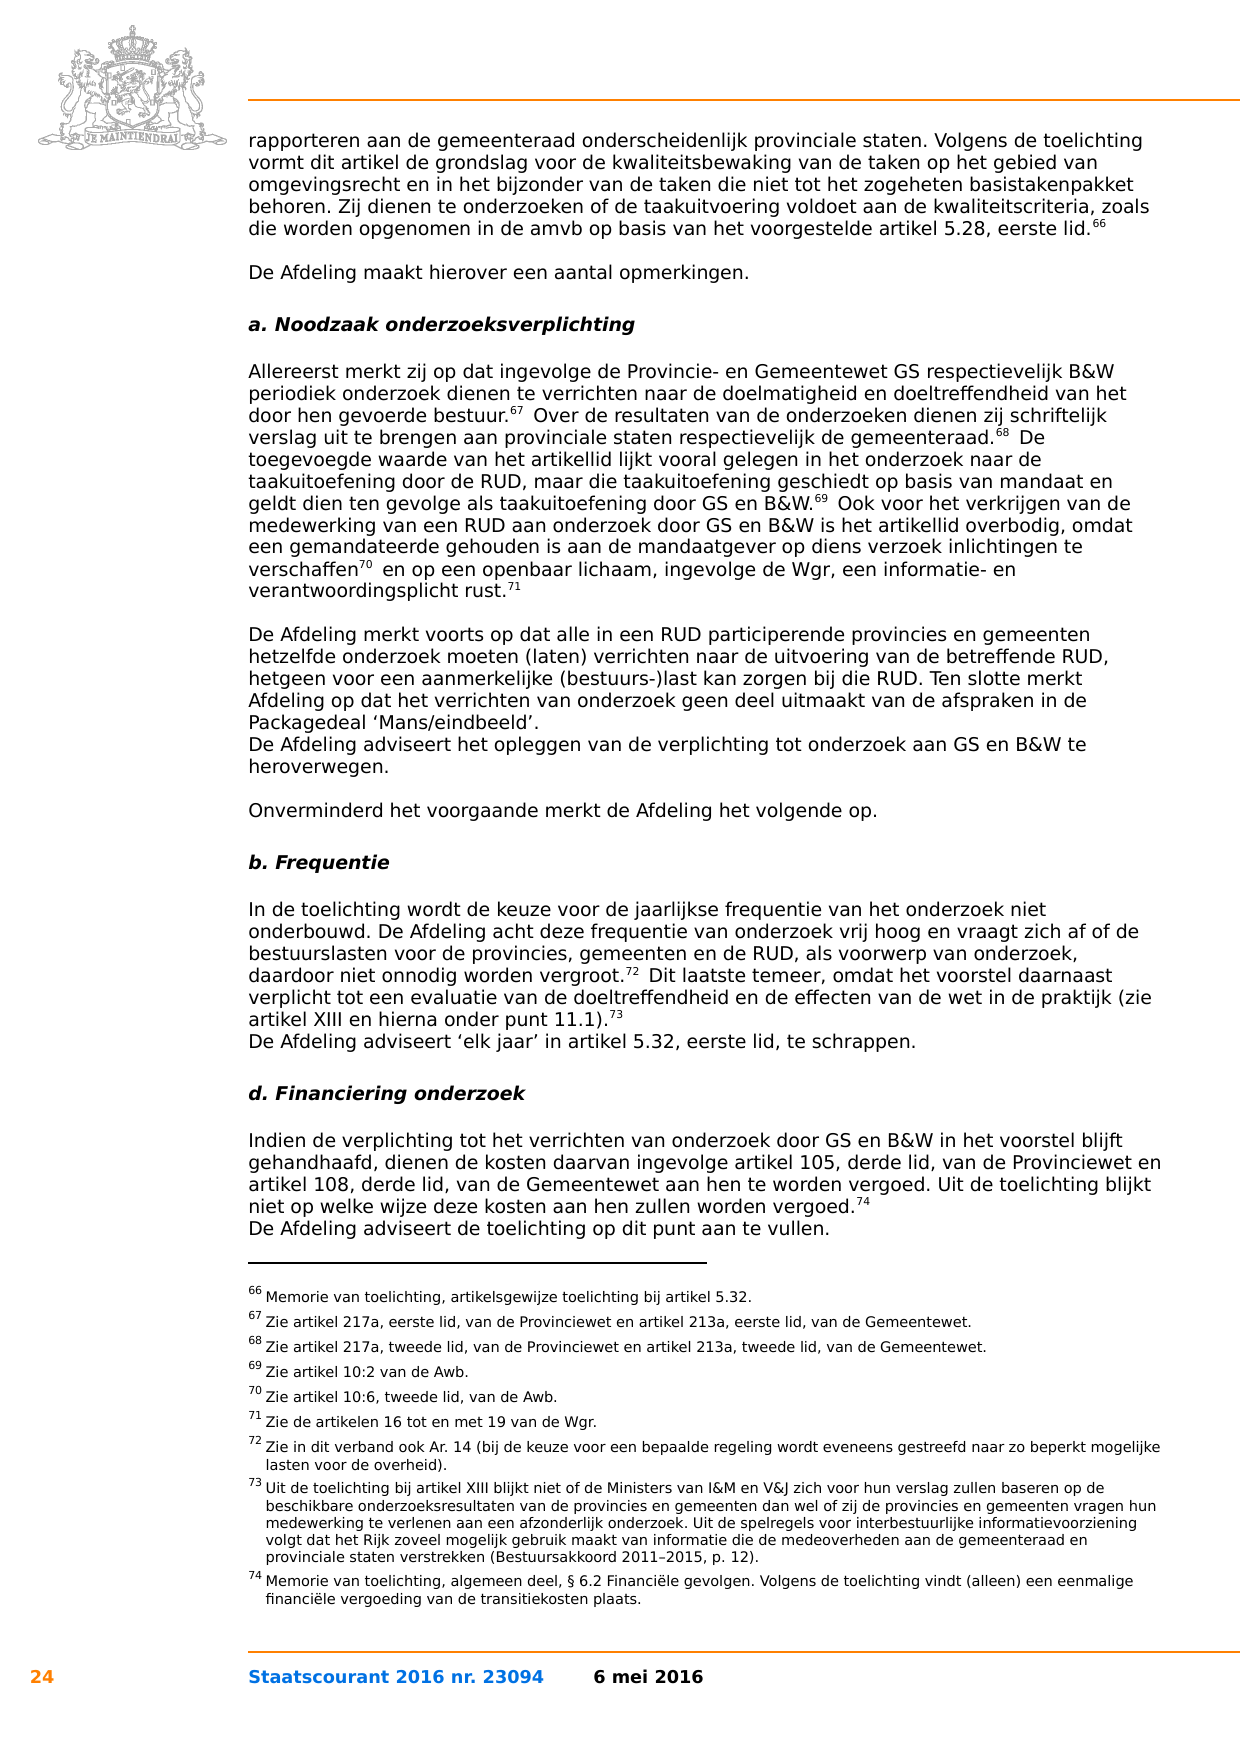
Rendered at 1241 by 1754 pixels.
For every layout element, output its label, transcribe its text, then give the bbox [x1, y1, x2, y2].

text Indien de verplichting tot het verrichten van onderzoek door GS en B&W in het voorstel blijft gehandhaafd, dienen de kosten daarvan ingevolge artikel 105, derde lid, van de Provinciewet en artikel 108, derde lid, van de Gemeentewet aan hen te worden vergoed. Uit de toelichting blijkt niet op welke wijze deze kosten aan hen zullen worden vergoed. [248, 1130, 1163, 1218]
text De Afdeling adviseert het opleggen van de verplichting tot onderzoek aan GS en B&W te heroverwegen. [248, 734, 1163, 778]
subtitle b. Frequentie [248, 852, 1163, 874]
text Allereerst merkt zij op dat ingevolge de Provincie- en Gemeentewet GS respectievelijk B&W periodiek onderzoek dienen te verrichten naar de doelmatigheid en doeltreffendheid van het door hen gevoerde bestuur. Over de resultaten van de onderzoeken dienen zij schriftelijk verslag uit te brengen aan provinciale staten respectievelijk de gemeenteraad. De toegevoegde waarde van het artikellid lijkt vooral gelegen in het onderzoek naar de taakuitoefening door de RUD, maar die taakuitoefening geschiedt op basis van mandaat en geldt dien ten gevolge als taakuitoefening door GS en B&W. Ook voor het verkrijgen van de medewerking van een RUD aan onderzoek door GS en B&W is het artikellid overbodig, omdat een gemandateerde gehouden is aan de mandaatgever op diens verzoek inlichtingen te verschaffen en op een openbaar lichaam, ingevolge de Wgr, een informatie- en verantwoordingsplicht rust. [248, 361, 1163, 602]
subtitle a. Noodzaak onderzoeksverplichting [248, 314, 1163, 336]
picture [38, 25, 227, 150]
text De Afdeling adviseert de toelichting op dit punt aan te vullen. [248, 1218, 1163, 1240]
text De Afdeling merkt voorts op dat alle in een RUD participerende provincies en gemeenten hetzelfde onderzoek moeten (laten) verrichten naar de uitvoering van de betreffende RUD, hetgeen voor een aanmerkelijke (bestuurs-)last kan zorgen bij die RUD. Ten slotte merkt Afdeling op dat het verrichten van onderzoek geen deel uitmaakt van de afspraken in de Packagedeal ‘Mans/eindbeeld’. [248, 624, 1163, 734]
text Zie in dit verband ook Ar. 14 (bij de keuze voor een bepaalde regeling wordt eveneens gestreefd naar zo beperkt mogelijke lasten voor de overheid). [248, 1434, 1163, 1473]
text Memorie van toelichting, artikelsgewijze toelichting bij artikel 5.32. [248, 1284, 1163, 1307]
text De Afdeling maakt hierover een aantal opmerkingen. [248, 262, 1163, 284]
text Zie artikel 217a, eerste lid, van de Provinciewet en artikel 213a, eerste lid, van de Gemeentewet. [248, 1309, 1163, 1332]
text Zie artikel 10:2 van de Awb. [248, 1359, 1163, 1382]
text Uit de toelichting bij artikel XIII blijkt niet of de Ministers van I&M en V&J zich voor hun verslag zullen baseren op de beschikbare onderzoeksresultaten van de provincies en gemeenten dan wel of zij de provincies en gemeenten vragen hun medewerking te verlenen aan een afzonderlijk onderzoek. Uit de spelregels voor interbestuurlijke informatievoorziening volgt dat het Rijk zoveel mogelijk gebruik maakt van informatie die de medeoverheden aan de gemeenteraad en provinciale staten verstrekken (Bestuursakkoord 2011–2015, p. 12). [248, 1476, 1163, 1566]
text Onverminderd het voorgaande merkt de Afdeling het volgende op. [248, 800, 1163, 822]
text Zie de artikelen 16 tot en met 19 van de Wgr. [248, 1409, 1163, 1432]
text Memorie van toelichting, algemeen deel, § 6.2 Financiële gevolgen. Volgens de toelichting vindt (alleen) een eenmalige financiële vergoeding van de transitiekosten plaats. [248, 1569, 1163, 1608]
text Zie artikel 217a, tweede lid, van de Provinciewet en artikel 213a, tweede lid, van de Gemeentewet. [248, 1334, 1163, 1357]
subtitle d. Financiering onderzoek [248, 1083, 1163, 1105]
text De Afdeling adviseert ‘elk jaar’ in artikel 5.32, eerste lid, te schrappen. [248, 1031, 1163, 1053]
text Zie artikel 10:6, tweede lid, van de Awb. [248, 1384, 1163, 1407]
text In de toelichting wordt de keuze voor de jaarlijkse frequentie van het onderzoek niet onderbouwd. De Afdeling acht deze frequentie van onderzoek vrij hoog en vraagt zich af of de bestuurslasten voor de provincies, gemeenten en de RUD, als voorwerp van onderzoek, daardoor niet onnodig worden vergroot. Dit laatste temeer, omdat het voorstel daarnaast verplicht tot een evaluatie van de doeltreffendheid en de effecten van de wet in de praktijk (zie artikel XIII en hierna onder punt 11.1). [248, 899, 1163, 1031]
text rapporteren aan de gemeenteraad onderscheidenlijk provinciale staten. Volgens de toelichting vormt dit artikel de grondslag voor de kwaliteitsbewaking van de taken op het gebied van omgevingsrecht en in het bijzonder van de taken die niet tot het zogeheten basistakenpakket behoren. Zij dienen te onderzoeken of de taakuitvoering voldoet aan de kwaliteitscriteria, zoals die worden opgenomen in de amvb op basis van het voorgestelde artikel 5.28, eerste lid. [248, 130, 1163, 240]
